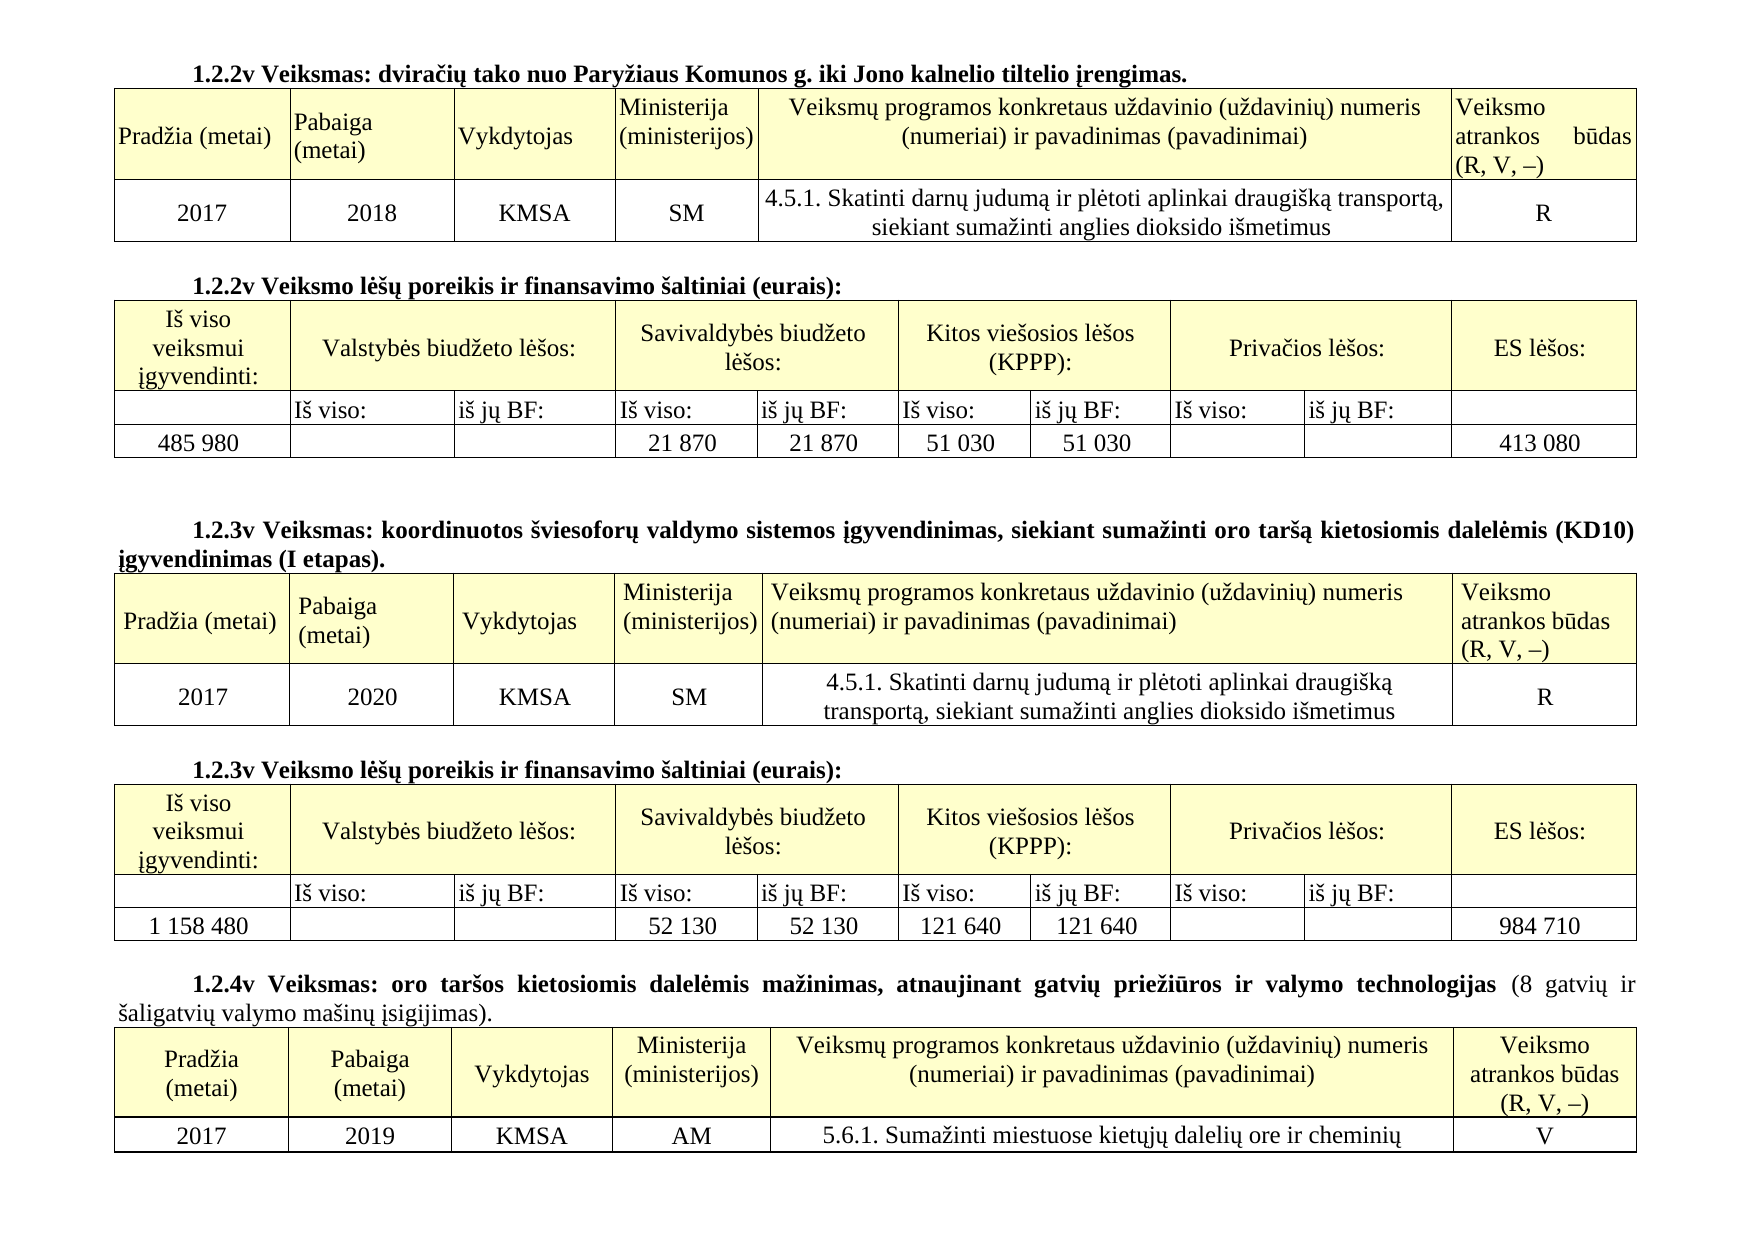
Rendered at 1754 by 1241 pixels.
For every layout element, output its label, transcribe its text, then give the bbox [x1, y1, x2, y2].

table_cell 2017 [115, 180, 290, 241]
table_cell 52 130 [616, 908, 757, 939]
text 1.2.3v Veiksmas: koordinuotos šviesoforų valdymo sistemos įgyvendinimas, siekiant sumažinti oro taršą kietosiomis dalelėmis (KD10) įgyvendinimas (I etapas). [118, 515, 1636, 573]
table_cell 21 870 [616, 425, 757, 457]
table_cell 121 640 [1031, 908, 1170, 939]
table_header Privačios lėšos: [1171, 785, 1451, 874]
table_cell Iš viso: [899, 875, 1030, 907]
table_cell [455, 425, 615, 457]
table_cell 51 030 [1031, 425, 1170, 457]
table_cell iš jų BF: [455, 391, 615, 423]
table_cell 413 080 [1452, 425, 1636, 457]
table_header Savivaldybės biudžeto lėšos: [616, 301, 898, 390]
table_cell Iš viso: [1171, 875, 1304, 907]
table_cell [1452, 875, 1636, 907]
table_cell Iš viso: [291, 391, 454, 423]
table_cell 2019 [289, 1118, 451, 1151]
table_cell iš jų BF: [1031, 875, 1170, 907]
table_cell 984 710 [1452, 908, 1636, 939]
table_cell 2018 [291, 180, 454, 241]
table_cell [1305, 908, 1451, 939]
table_cell 2017 [115, 664, 289, 725]
table_cell 5.6.1. Sumažinti miestuose kietųjų dalelių ore ir cheminių [771, 1118, 1453, 1151]
table_cell KMSA [452, 1118, 612, 1151]
table_cell KMSA [454, 664, 614, 725]
table_header Pradžia (metai) [115, 89, 290, 179]
table_header Valstybės biudžeto lėšos: [291, 785, 615, 874]
text 1.2.2v Veiksmo lėšų poreikis ir finansavimo šaltiniai (eurais): [118, 271, 1636, 299]
table_header Veiksmų programos konkretaus uždavinio (uždavinių) numeris (numeriai) ir pavadinimas (pavadinimai) [763, 574, 1452, 663]
table_cell [455, 908, 615, 939]
text 1.2.4v Veiksmas: oro taršos kietosiomis dalelėmis mažinimas, atnaujinant gatvių priežiūros ir valymo technologijas (8 gatvių ir šaligatvių valymo mašinų įsigijimas). [118, 969, 1636, 1027]
table_cell V [1454, 1118, 1636, 1151]
table_cell [1171, 908, 1304, 939]
table_header Pabaiga (metai) [290, 574, 453, 663]
table_cell 21 870 [758, 425, 898, 457]
table_cell 4.5.1. Skatinti darnų judumą ir plėtoti aplinkai draugišką transportą, siekiant sumažinti anglies dioksido išmetimus [763, 664, 1452, 725]
table_cell 121 640 [899, 908, 1030, 939]
table_cell 2017 [115, 1118, 288, 1151]
table_header Iš viso veiksmui įgyvendinti: [115, 301, 290, 390]
table_header Veiksmo atrankos būdas (R, V, –) [1454, 1028, 1636, 1116]
table_header Veiksmų programos konkretaus uždavinio (uždavinių) numeris (numeriai) ir pavadinimas (pavadinimai) [759, 89, 1451, 179]
table_cell R [1453, 664, 1636, 725]
table_cell Iš viso: [616, 875, 757, 907]
table_cell Iš viso: [1171, 391, 1304, 423]
table_cell [115, 875, 290, 907]
table_cell KMSA [455, 180, 615, 241]
table_header Ministerija (ministerijos) [616, 89, 758, 179]
table_cell Iš viso: [616, 391, 757, 423]
table_cell [291, 425, 454, 457]
table_cell Iš viso: [899, 391, 1030, 423]
table_cell iš jų BF: [455, 875, 615, 907]
table_cell iš jų BF: [1305, 875, 1451, 907]
table_header Kitos viešosios lėšos (KPPP): [899, 301, 1170, 390]
table_cell [115, 391, 290, 423]
table_header Veiksmo atrankos būdas (R, V, –) [1453, 574, 1636, 663]
table_cell iš jų BF: [1031, 391, 1170, 423]
table_cell 52 130 [758, 908, 898, 939]
table_header Kitos viešosios lėšos (KPPP): [899, 785, 1170, 874]
table_cell R [1452, 180, 1636, 241]
table_cell [291, 908, 454, 939]
table_cell SM [615, 664, 762, 725]
table_header Valstybės biudžeto lėšos: [291, 301, 615, 390]
table_cell iš jų BF: [758, 875, 898, 907]
table_cell 2020 [290, 664, 453, 725]
table_header Vykdytojas [452, 1028, 612, 1116]
table_cell SM [616, 180, 758, 241]
table_cell iš jų BF: [758, 391, 898, 423]
table_cell [1305, 425, 1451, 457]
table_cell AM [613, 1118, 770, 1151]
table_cell [1171, 425, 1304, 457]
table_header Vykdytojas [454, 574, 614, 663]
table_header Pradžia (metai) [115, 1028, 288, 1116]
table_cell 51 030 [899, 425, 1030, 457]
table_header Ministerija (ministerijos) [615, 574, 762, 663]
table_header Ministerija (ministerijos) [613, 1028, 770, 1116]
table_header ES lėšos: [1452, 301, 1636, 390]
text 1.2.3v Veiksmo lėšų poreikis ir finansavimo šaltiniai (eurais): [118, 755, 1636, 783]
table_cell iš jų BF: [1305, 391, 1451, 423]
table_header Iš viso veiksmui įgyvendinti: [115, 785, 290, 874]
table_cell Iš viso: [291, 875, 454, 907]
table_cell 4.5.1. Skatinti darnų judumą ir plėtoti aplinkai draugišką transportą, siekiant sumažinti anglies dioksido išmetimus [759, 180, 1451, 241]
table_header Veiksmo atrankos būdas (R, V, –) [1452, 89, 1636, 179]
table_header Veiksmų programos konkretaus uždavinio (uždavinių) numeris (numeriai) ir pavadinimas (pavadinimai) [771, 1028, 1453, 1116]
table_cell 485 980 [115, 425, 290, 457]
table_header Pabaiga (metai) [289, 1028, 451, 1116]
table_header ES lėšos: [1452, 785, 1636, 874]
table_header Vykdytojas [455, 89, 615, 179]
table_header Pabaiga (metai) [291, 89, 454, 179]
table_cell 1 158 480 [115, 908, 290, 939]
text 1.2.2v Veiksmas: dviračių tako nuo Paryžiaus Komunos g. iki Jono kalnelio tiltelio įrengimas. [118, 59, 1636, 88]
table_header Privačios lėšos: [1171, 301, 1451, 390]
table_header Pradžia (metai) [115, 574, 289, 663]
table_cell [1452, 391, 1636, 423]
table_header Savivaldybės biudžeto lėšos: [616, 785, 898, 874]
